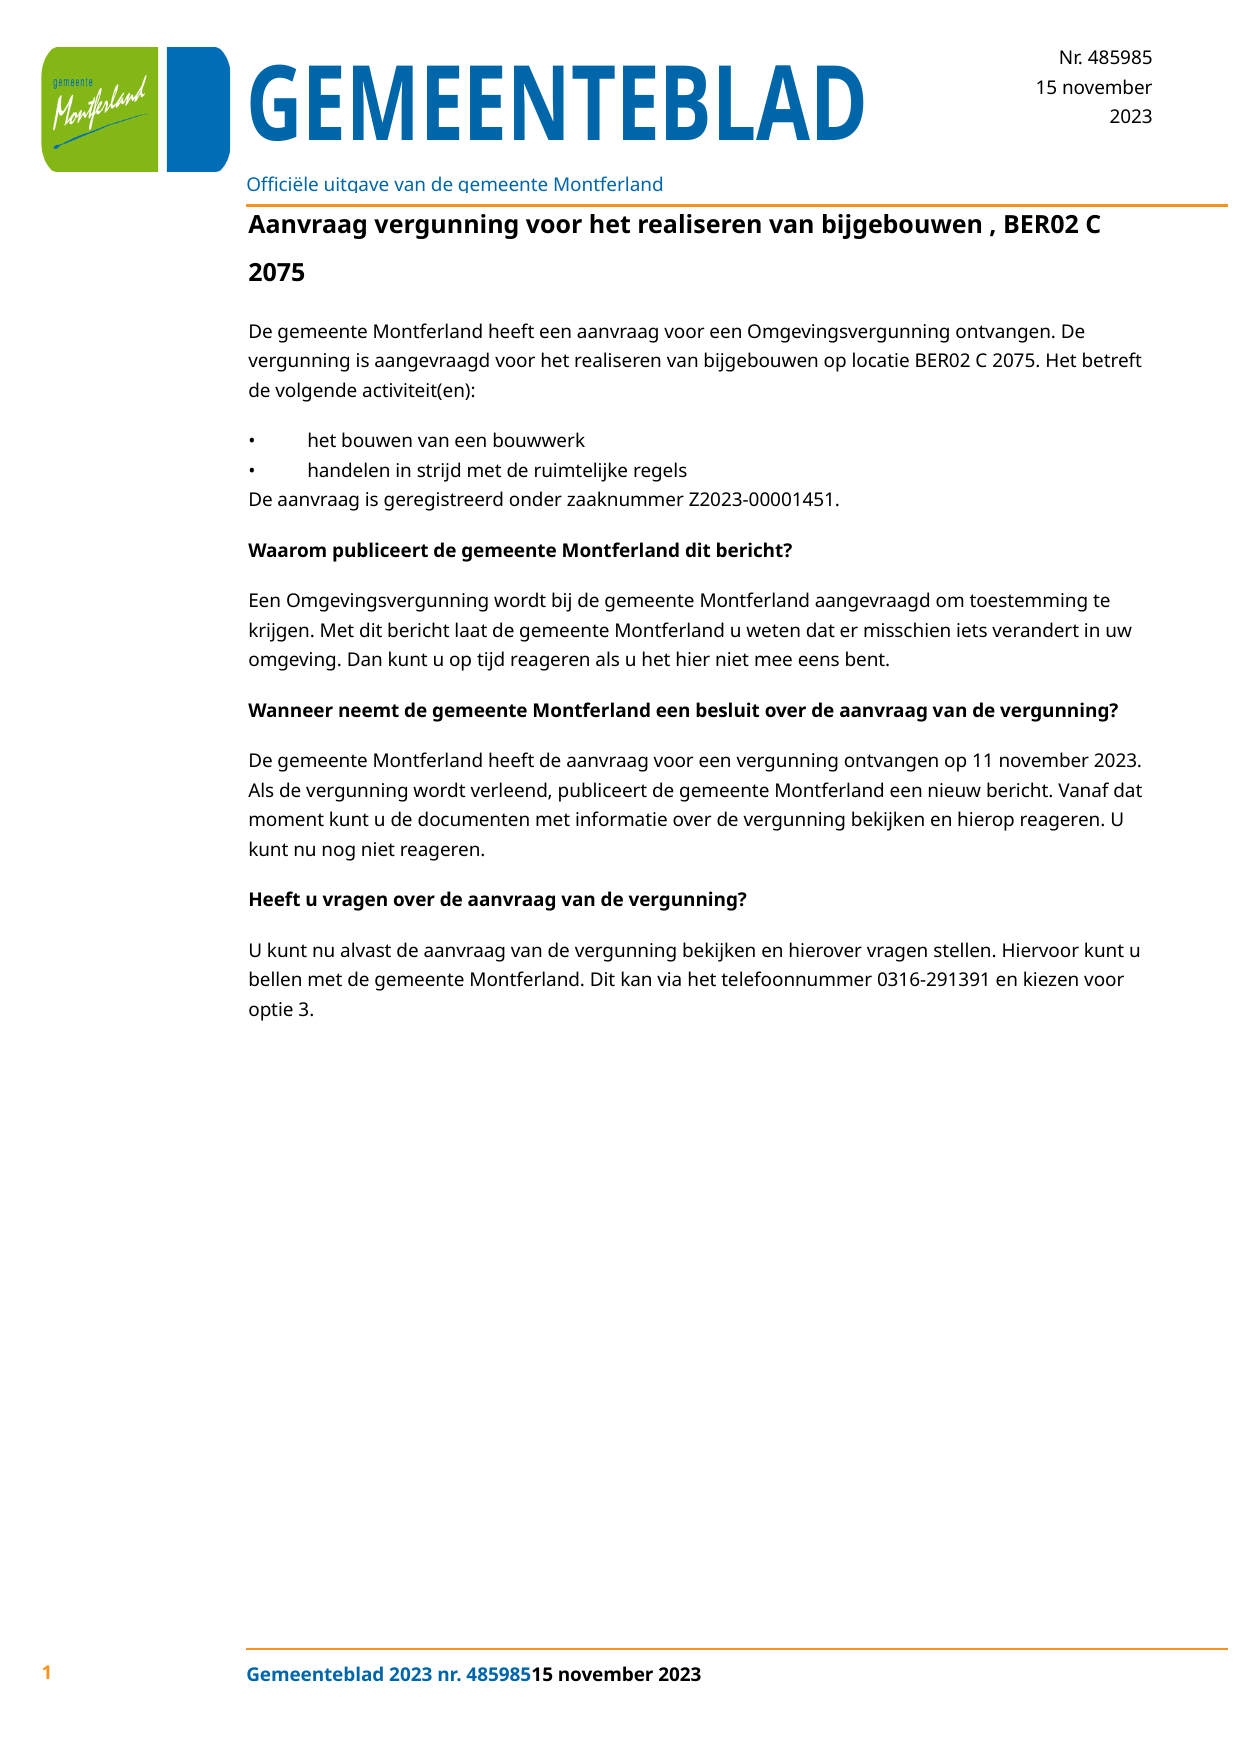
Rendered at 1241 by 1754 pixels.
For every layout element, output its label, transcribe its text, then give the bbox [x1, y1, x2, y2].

text Heeft u vragen over de aanvraag van de vergunning? [248, 887, 1152, 912]
text U kunt nu alvast de aanvraag van de vergunning bekijken en hierover vragen stellen. Hiervoor kunt u bellen met de gemeente Montferland. Dit kan via het telefoonnummer 0316-291391 en kiezen voor optie 3. [248, 937, 1152, 1022]
text De aanvraag is geregistreerd onder zaaknummer Z2023-00001451. [248, 487, 1152, 512]
text Waarom publiceert de gemeente Montferland dit bericht? [248, 537, 1152, 563]
picture [41, 47, 231, 172]
text Een Omgevingsvergunning wordt bij de gemeente Montferland aangevraagd om toestemming te krijgen. Met dit bericht laat de gemeente Montferland u weten dat er misschien iets verandert in uw omgeving. Dan kunt u op tijd reageren als u het hier niet mee eens bent. [248, 587, 1152, 672]
list het bouwen van een bouwwerk [248, 427, 1152, 453]
text Aanvraag vergunning voor het realiseren van bijgebouwen , BER02 C 2075 [248, 207, 1152, 288]
text De gemeente Montferland heeft een aanvraag voor een Omgevingsvergunning ontvangen. De vergunning is aangevraagd voor het realiseren van bijgebouwen op locatie BER02 C 2075. Het betreft de volgende activiteit(en): [248, 318, 1152, 403]
text Wanneer neemt de gemeente Montferland een besluit over de aanvraag van de vergunning? [248, 697, 1152, 723]
text De gemeente Montferland heeft de aanvraag voor een vergunning ontvangen op 11 november 2023. Als de vergunning wordt verleend, publiceert de gemeente Montferland een nieuw bericht. Vanaf dat moment kunt u de documenten met informatie over de vergunning bekijken en hierop reageren. U kunt nu nog niet reageren. [248, 747, 1152, 862]
list handelen in strijd met de ruimtelijke regels [248, 457, 1152, 483]
